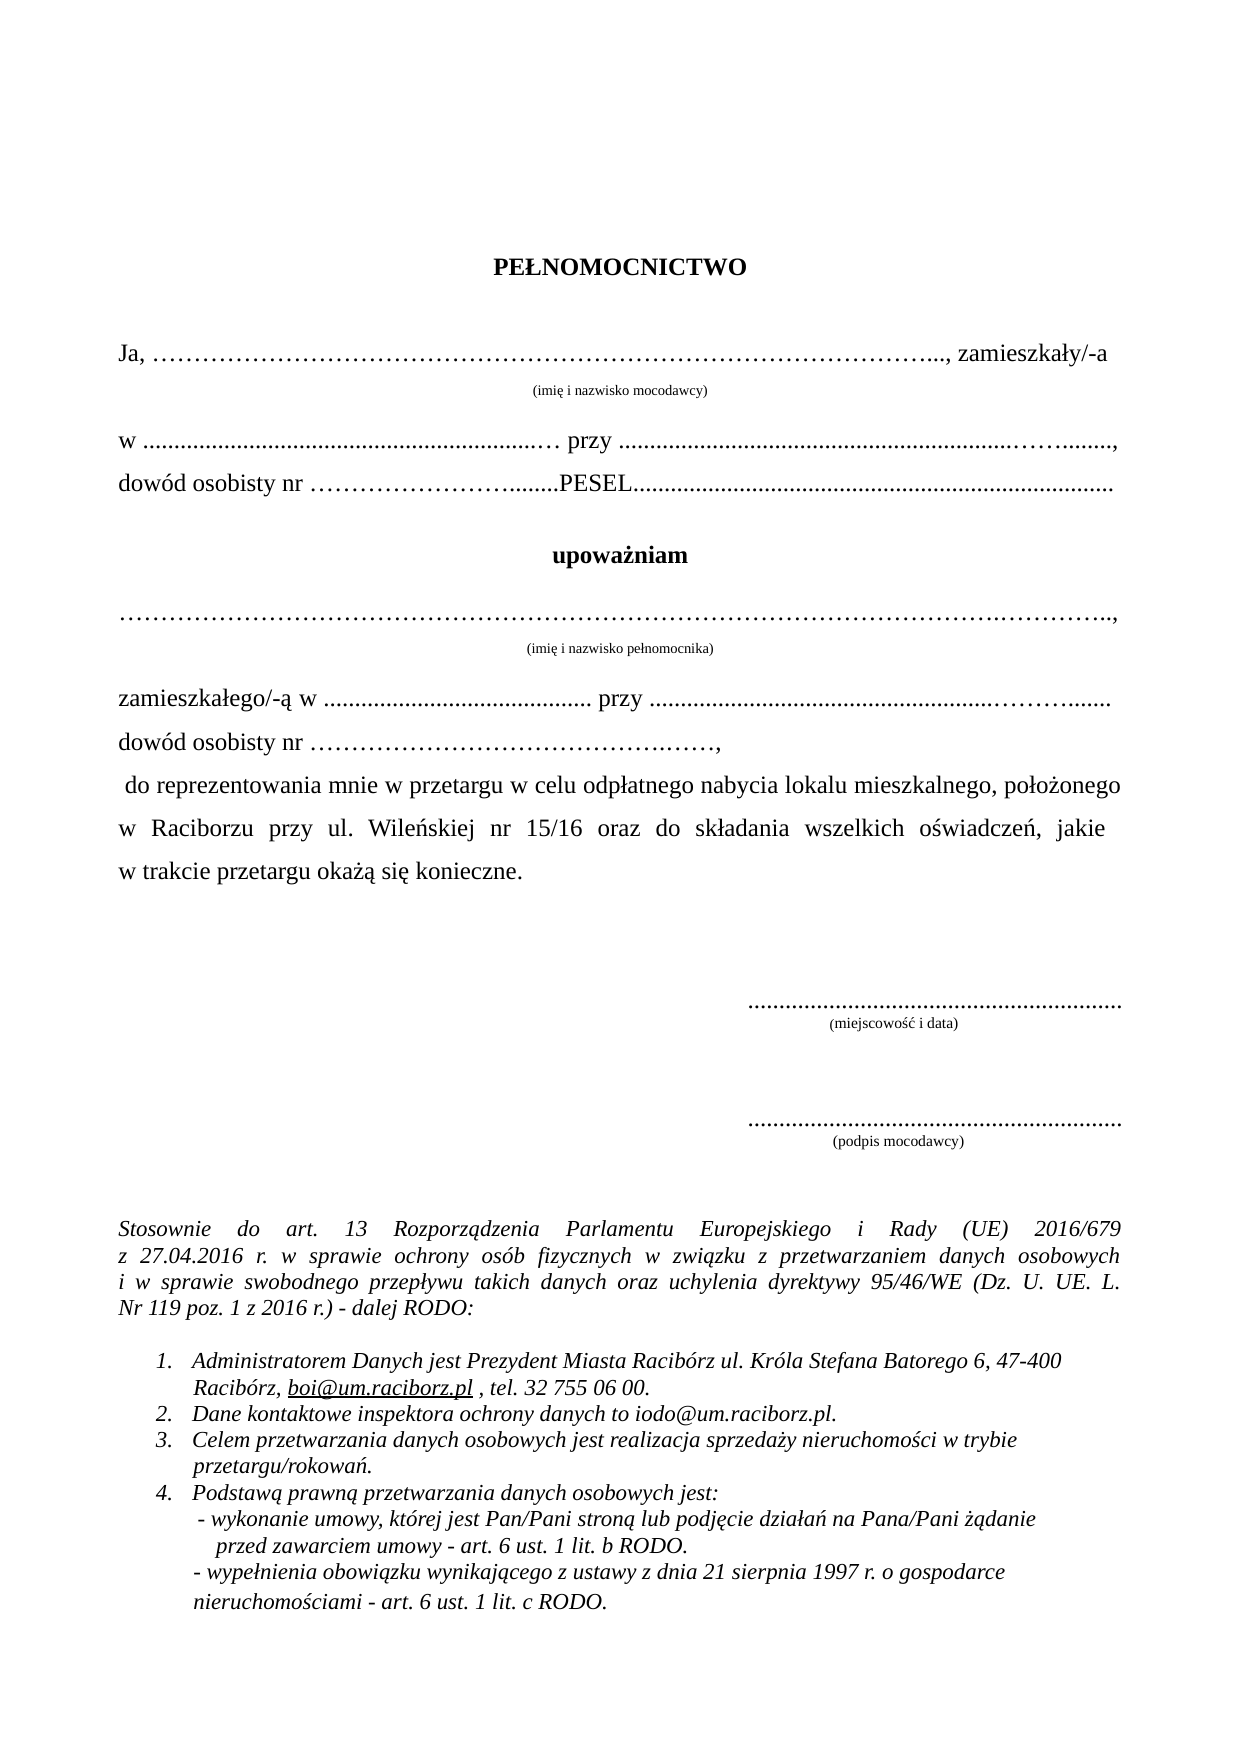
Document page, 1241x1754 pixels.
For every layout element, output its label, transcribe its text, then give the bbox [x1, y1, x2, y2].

text (imię i nazwisko mocodawcy) [118, 382, 1122, 410]
text PEŁNOMOCNICTWO [118, 252, 1122, 281]
list - wykonanie umowy, której jest Pan/Pani stroną lub podjęcie działań na Pana/Pani żądanie przed zawarciem umowy - art. 6 ust. 1 lit. b RODO. [118, 1505, 1122, 1558]
text …………………………………………………………………………………………….………….., [118, 597, 1122, 626]
text (imię i nazwisko pełnomocnika) [118, 640, 1122, 669]
text (podpis mocodawcy) [833, 1132, 1122, 1163]
list Podstawą prawną przetwarzania danych osobowych jest: [156, 1479, 1122, 1505]
text upoważniam [118, 540, 1122, 568]
list - wypełnienia obowiązku wynikającego z ustawy z dnia 21 sierpnia 1997 r. o gospodarce nieruchomościami - art. 6 ust. 1 lit. c RODO. [156, 1558, 1122, 1614]
text (miejscowość i data) [815, 1014, 1122, 1045]
list Dane kontaktowe inspektora ochrony danych to iodo@um.raciborz.pl. [156, 1400, 1122, 1426]
list Administratorem Danych jest Prezydent Miasta Racibórz ul. Króla Stefana Batorego 6, 47-400 Racibórz, boi@um.raciborz.pl , tel. 32 755 06 00. [156, 1347, 1122, 1400]
text Ja, …………………………………………………………………………………..., zamieszkały/-a [118, 338, 1122, 367]
text zamieszkałego/-ą w ........................................... przy .......................................................………....... [118, 683, 1122, 712]
text dowód osobisty nr …………………………………….……, [118, 727, 1122, 755]
text do reprezentowania mnie w przetargu w celu odpłatnego nabycia lokalu mieszkalnego, położonego w Raciborzu przy ul. Wileńskiej nr 15/16 oraz do składania wszelkich oświadczeń, jakie w trakcie przetargu okażą się konieczne. [118, 770, 1122, 885]
text w ...............................................................… przy ...............................................................……........, [118, 425, 1122, 453]
text ............................................................ [118, 1103, 1122, 1132]
list Celem przetwarzania danych osobowych jest realizacja sprzedaży nieruchomości w trybie przetargu/rokowań. [156, 1426, 1122, 1479]
text ............................................................ [118, 985, 1122, 1014]
text Stosownie do art. 13 Rozporządzenia Parlamentu Europejskiego i Rady (UE) 2016/679 z 27.04.2016 r. w sprawie ochrony osób fizycznych w związku z przetwarzaniem danych osobowych i w sprawie swobodnego przepływu takich danych oraz uchylenia dyrektywy 95/46/WE (Dz. U. UE. L. Nr 119 poz. 1 z 2016 r.) - dalej RODO: [118, 1215, 1122, 1321]
text dowód osobisty nr ……………………........PESEL............................................................................. [118, 468, 1122, 497]
